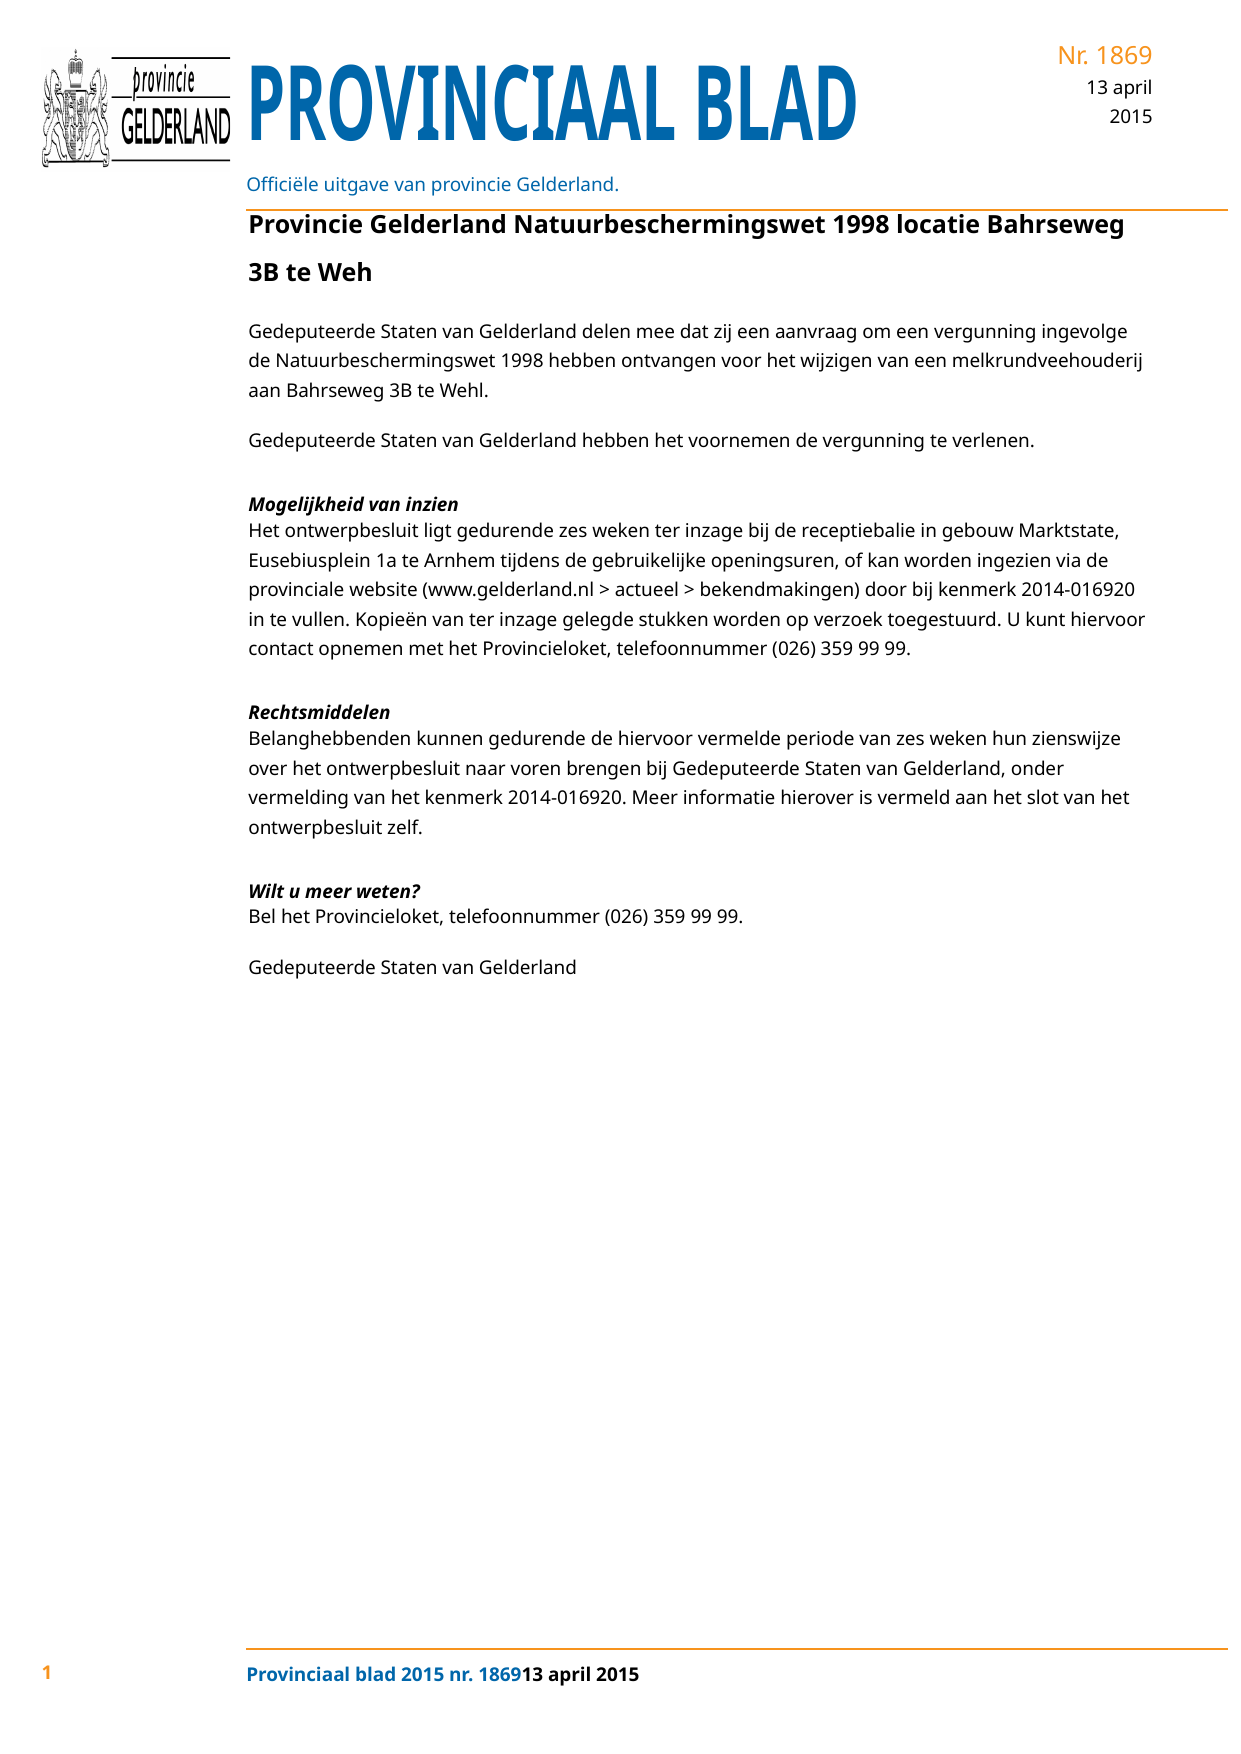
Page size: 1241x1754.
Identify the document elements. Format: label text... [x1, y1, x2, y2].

text Provincie Gelderland Natuurbeschermingswet 1998 locatie Bahrseweg 3B te Weh [248, 211, 1152, 288]
text Bel het Provincieloket, telefoonnummer (026) 359 99 99. [248, 904, 1152, 929]
text Rechtsmiddelen [248, 699, 1152, 725]
text Mogelijkheid van inzien [248, 491, 1152, 517]
text Gedeputeerde Staten van Gelderland [248, 954, 1152, 980]
text Belanghebbenden kunnen gedurende de hiervoor vermelde periode van zes weken hun zienswijze over het ontwerpbesluit naar voren brengen bij Gedeputeerde Staten van Gelderland, onder vermelding van het kenmerk 2014-016920. Meer informatie hierover is vermeld aan het slot van het ontwerpbesluit zelf. [248, 725, 1152, 840]
picture [41, 47, 231, 172]
text Het ontwerpbesluit ligt gedurende zes weken ter inzage bij de receptiebalie in gebouw Marktstate, Eusebiusplein 1a te Arnhem tijdens de gebruikelijke openingsuren, of kan worden ingezien via de provinciale website (www.gelderland.nl > actueel > bekendmakingen) door bij kenmerk 2014-016920 in te vullen. Kopieën van ter inzage gelegde stukken worden op verzoek toegestuurd. U kunt hiervoor contact opnemen met het Provincieloket, telefoonnummer (026) 359 99 99. [248, 517, 1152, 661]
text Gedeputeerde Staten van Gelderland delen mee dat zij een aanvraag om een vergunning ingevolge de Natuurbeschermingswet 1998 hebben ontvangen voor het wijzigen van een melkrundveehouderij aan Bahrseweg 3B te Wehl. [248, 318, 1152, 403]
text Wilt u meer weten? [248, 878, 1152, 904]
text Gedeputeerde Staten van Gelderland hebben het voornemen de vergunning te verlenen. [248, 427, 1152, 453]
